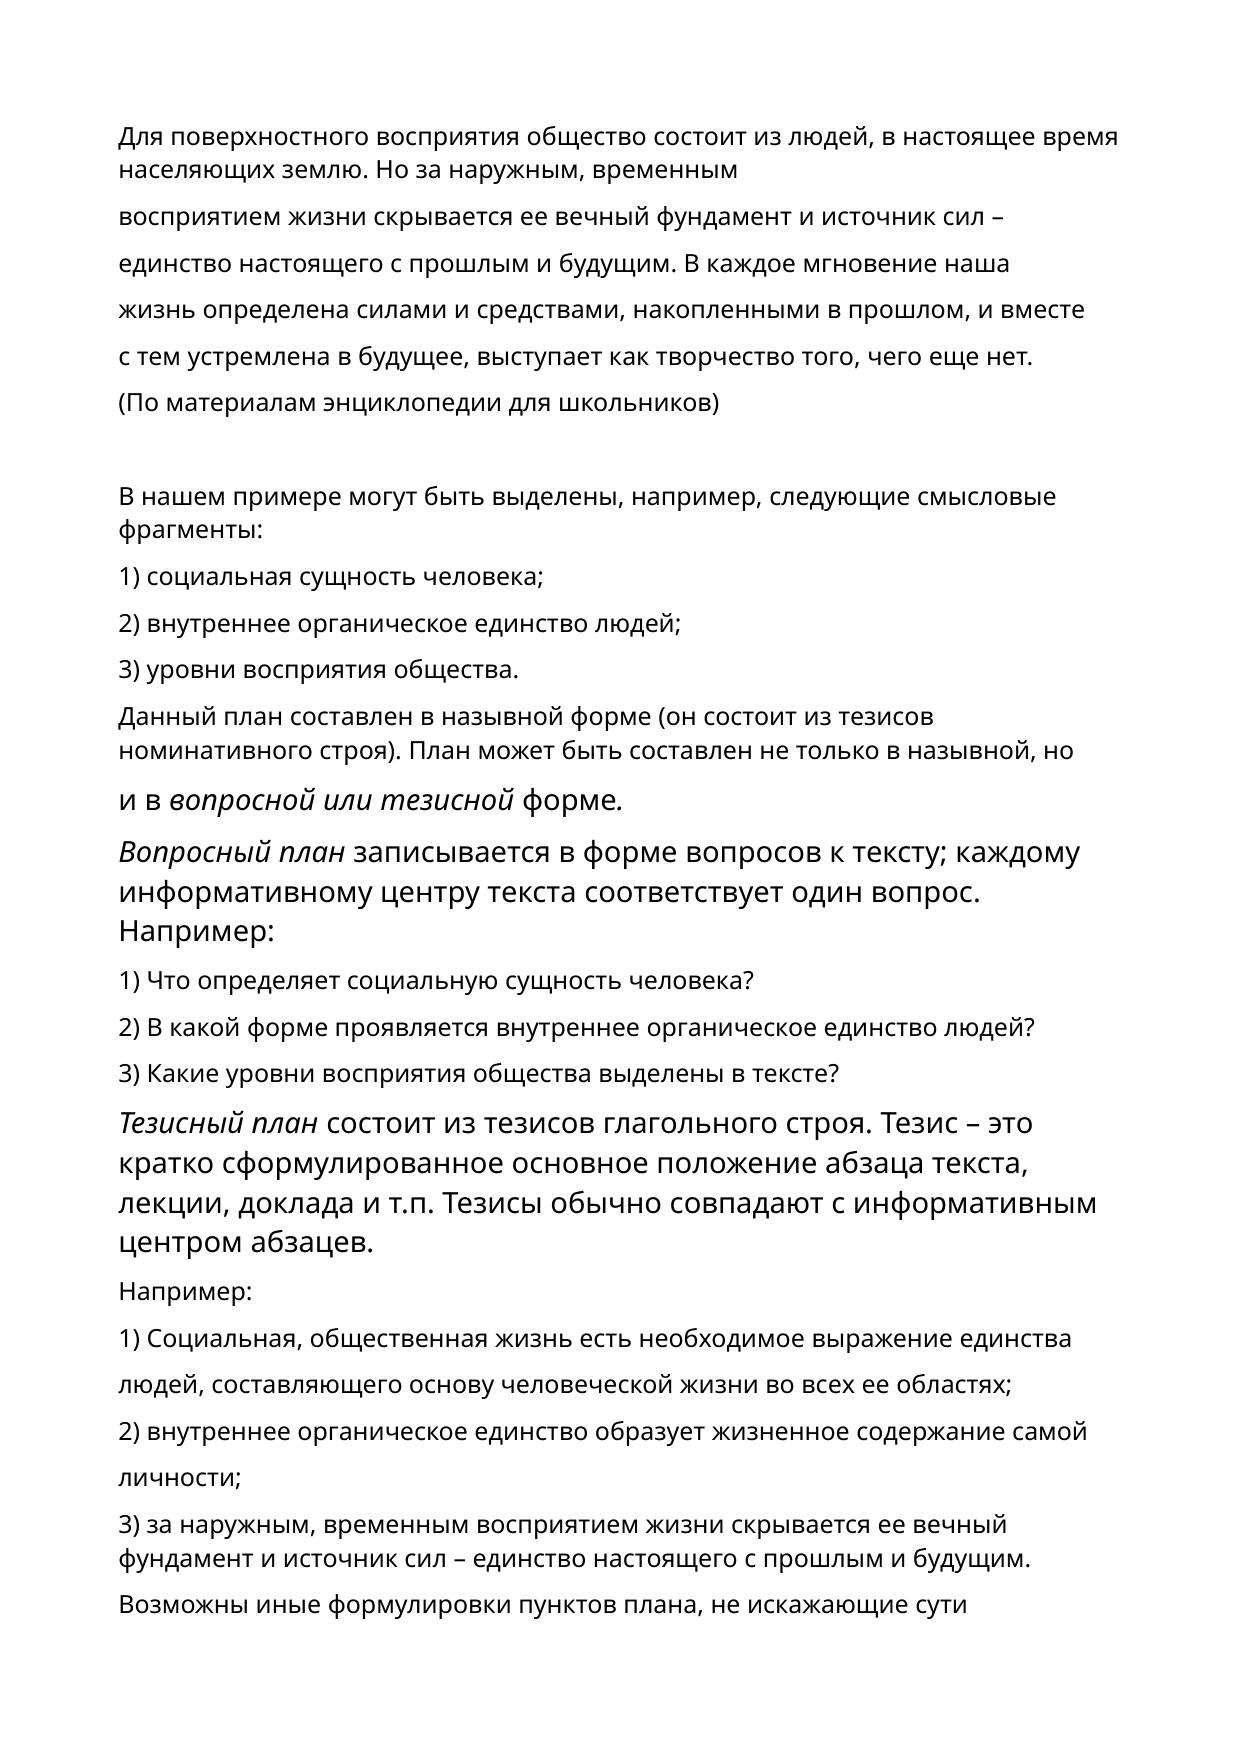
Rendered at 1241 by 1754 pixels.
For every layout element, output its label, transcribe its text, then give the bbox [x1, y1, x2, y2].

text 3) уровни восприятия общества. [118, 652, 1122, 686]
text 2) В какой форме проявляется внутреннее органическое единство людей? [118, 1009, 1122, 1043]
text восприятием жизни скрывается ее вечный фундамент и источник сил – [118, 199, 1122, 233]
text 2) внутреннее органическое единство образует жизненное содержание самой [118, 1413, 1122, 1447]
text 3) Какие уровни восприятия общества выделены в тексте? [118, 1056, 1122, 1090]
text с тем устремлена в будущее, выступает как творчество того, чего еще нет. [118, 338, 1122, 372]
text 1) Социальная, общественная жизнь есть необходимое выражение единства [118, 1320, 1122, 1354]
text (По материалам энциклопедии для школьников) [118, 385, 1122, 419]
text В нашем примере могут быть выделены, например, следующие смысловые фрагменты: [118, 478, 1122, 546]
text и в вопросной или тезисной форме. [118, 779, 1122, 819]
text Тезисный план состоит из тезисов глагольного строя. Тезис – это кратко сформулированное основное положение абзаца текста, лекции, доклада и т.п. Тезисы обычно совпадают с информативным центром абзацев. [118, 1102, 1122, 1261]
text Возможны иные формулировки пунктов плана, не искажающие сути [118, 1587, 1122, 1621]
text единство настоящего с прошлым и будущим. В каждое мгновение наша [118, 245, 1122, 279]
text Например: [118, 1274, 1122, 1308]
text Вопросный план записывается в форме вопросов к тексту; каждому информативному центру текста соответствует один вопрос. Например: [118, 831, 1122, 950]
text личности; [118, 1460, 1122, 1494]
text 3) за наружным, временным восприятием жизни скрывается ее вечный фундамент и источник сил – единство настоящего с прошлым и будущим. [118, 1507, 1122, 1575]
text людей, составляющего основу человеческой жизни во всех ее областях; [118, 1367, 1122, 1401]
text Данный план составлен в назывной форме (он состоит из тезисов номинативного строя). План может быть составлен не только в назывной, но [118, 698, 1122, 767]
text жизнь определена силами и средствами, накопленными в прошлом, и вместе [118, 292, 1122, 326]
text 2) внутреннее органическое единство людей; [118, 605, 1122, 639]
text Для поверхностного восприятия общество состоит из людей, в настоящее время населяющих землю. Но за наружным, временным [118, 118, 1122, 186]
text 1) социальная сущность человека; [118, 559, 1122, 593]
text 1) Что определяет социальную сущность человека? [118, 963, 1122, 997]
